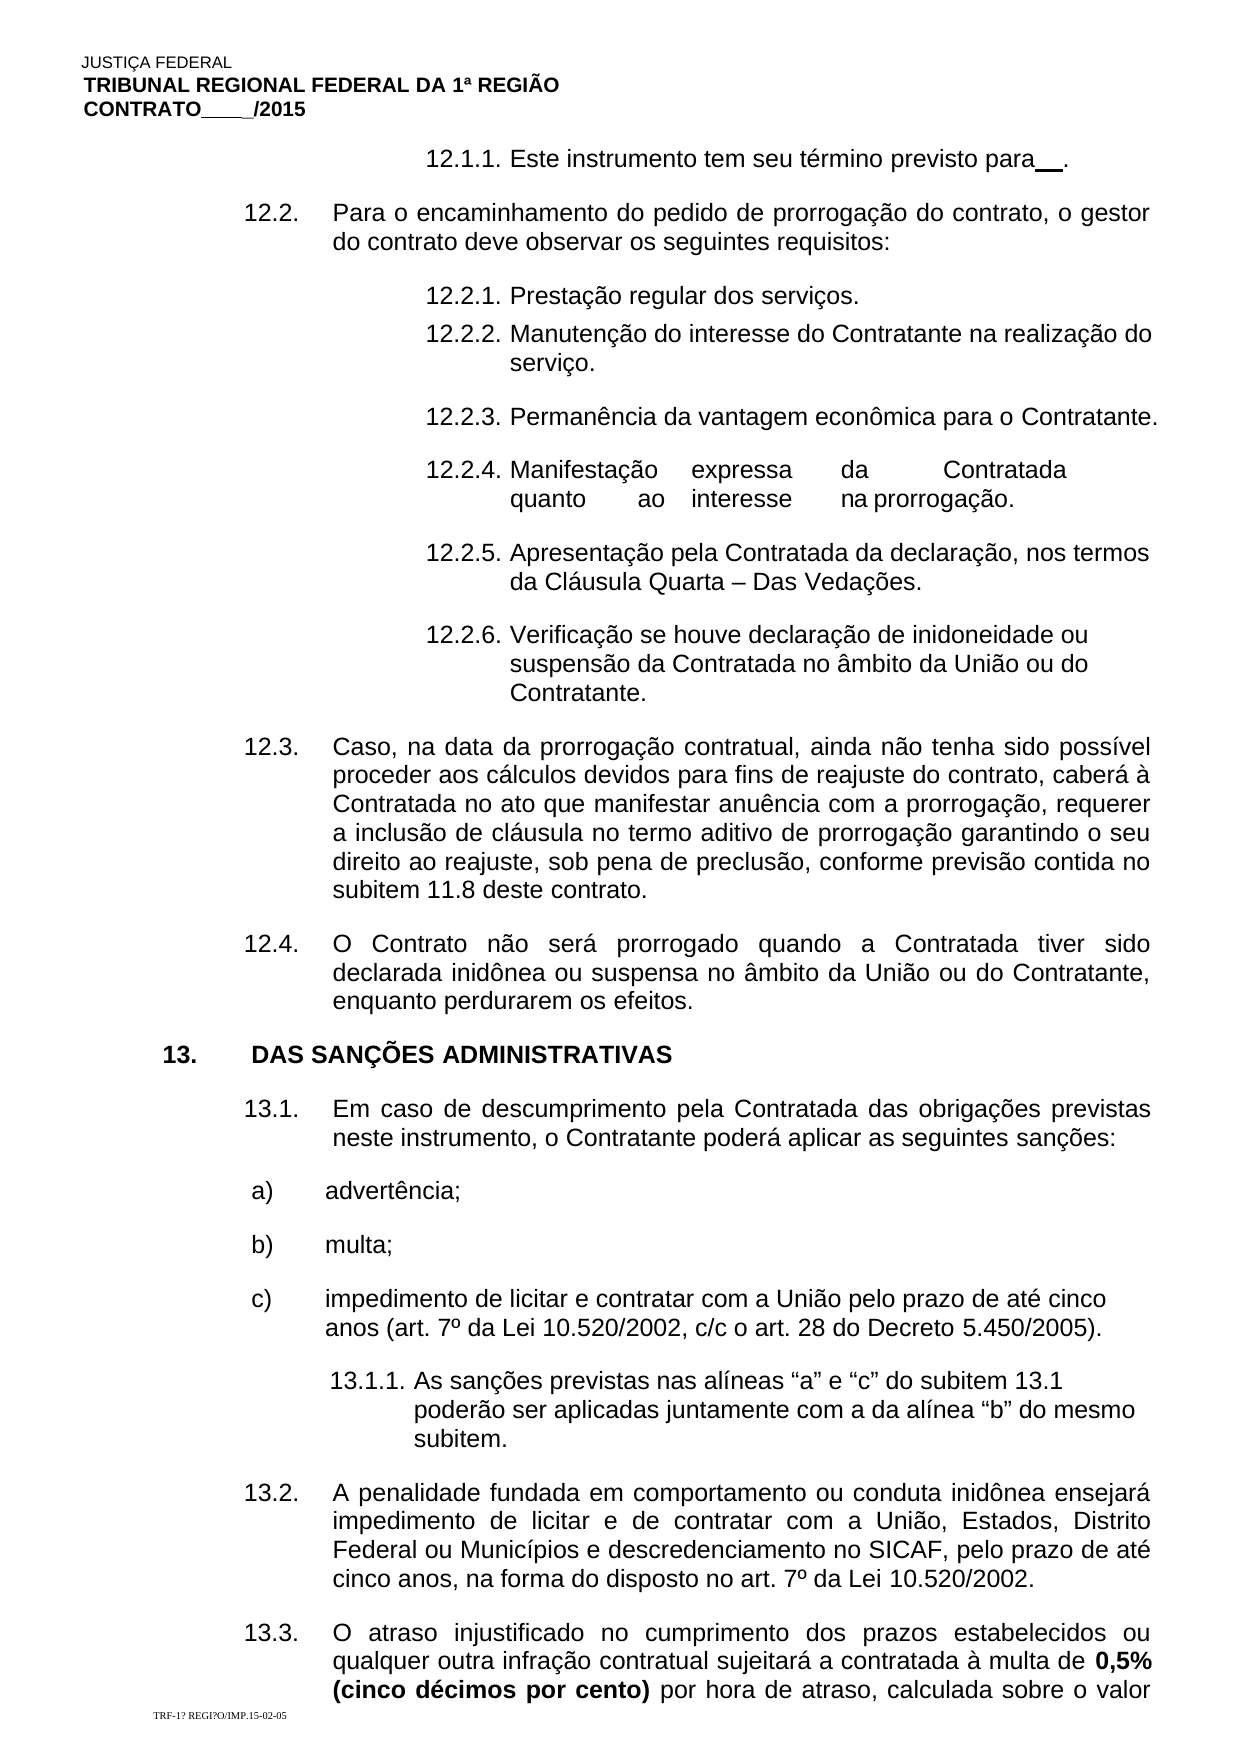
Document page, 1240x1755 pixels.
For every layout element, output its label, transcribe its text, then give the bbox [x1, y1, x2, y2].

list Prestação regular dos serviços. [425, 281, 1173, 309]
list A penalidade fundada em comportamento ou conduta inidônea ensejará impedimento de licitar e de contratar com a União, Estados, Distrito Federal ou Municípios e descredenciamento no SICAF, pelo prazo de até cinco anos, na forma do disposto no art. 7º da Lei 10.520/2002. [244, 1478, 1152, 1593]
list Apresentação pela Contratada da declaração, nos termos da Cláusula Quarta – Das Vedações. [426, 538, 1152, 595]
list Manifestação expressa da Contratada quanto ao interesse na prorrogação. [426, 455, 1152, 513]
list Manutenção do interesse do Contratante na realização do serviço. [425, 319, 1173, 377]
list Em caso de descumprimento pela Contratada das obrigações previstas neste instrumento, o Contratante poderá aplicar as seguintes sanções: [244, 1094, 1152, 1151]
list Permanência da vantagem econômica para o Contratante. [425, 402, 1173, 430]
list advertência; [251, 1176, 1173, 1205]
list O Contrato não será prorrogado quando a Contratada tiver sido declarada inidônea ou suspensa no âmbito da União ou do Contratante, enquanto perdurarem os efeitos. [244, 929, 1152, 1015]
list Caso, na data da prorrogação contratual, ainda não tenha sido possível proceder aos cálculos devidos para fins de reajuste do contrato, caberá à Contratada no ato que manifestar anuência com a prorrogação, requerer a inclusão de cláusula no termo aditivo de prorrogação garantindo o seu direito ao reajuste, sob pena de preclusão, conforme previsão contida no subitem 11.8 deste contrato. [244, 732, 1152, 904]
subtitle DAS SANÇÕES ADMINISTRATIVAS [162, 1040, 1173, 1069]
list Para o encaminhamento do pedido de prorrogação do contrato, o gestor do contrato deve observar os seguintes requisitos: [244, 198, 1152, 256]
list multa; [251, 1230, 1173, 1259]
list Verificação se houve declaração de inidoneidade ou suspensão da Contratada no âmbito da União ou do Contratante. [426, 620, 1152, 707]
list Este instrumento tem seu término previsto para . [425, 144, 1173, 173]
list impedimento de licitar e contratar com a União pelo prazo de até cinco anos (art. 7º da Lei 10.520/2002, c/c o art. 28 do Decreto 5.450/2005). [251, 1284, 1152, 1341]
list As sanções previstas nas alíneas “a” e “c” do subitem 13.1 poderão ser aplicadas juntamente com a da alínea “b” do mesmo subitem. [329, 1366, 1152, 1453]
list O atraso injustificado no cumprimento dos prazos estabelecidos ou qualquer outra infração contratual sujeitará a contratada à multa de 0,5% (cinco décimos por cento) por hora de atraso, calculada sobre o valor [243, 1618, 1152, 1704]
